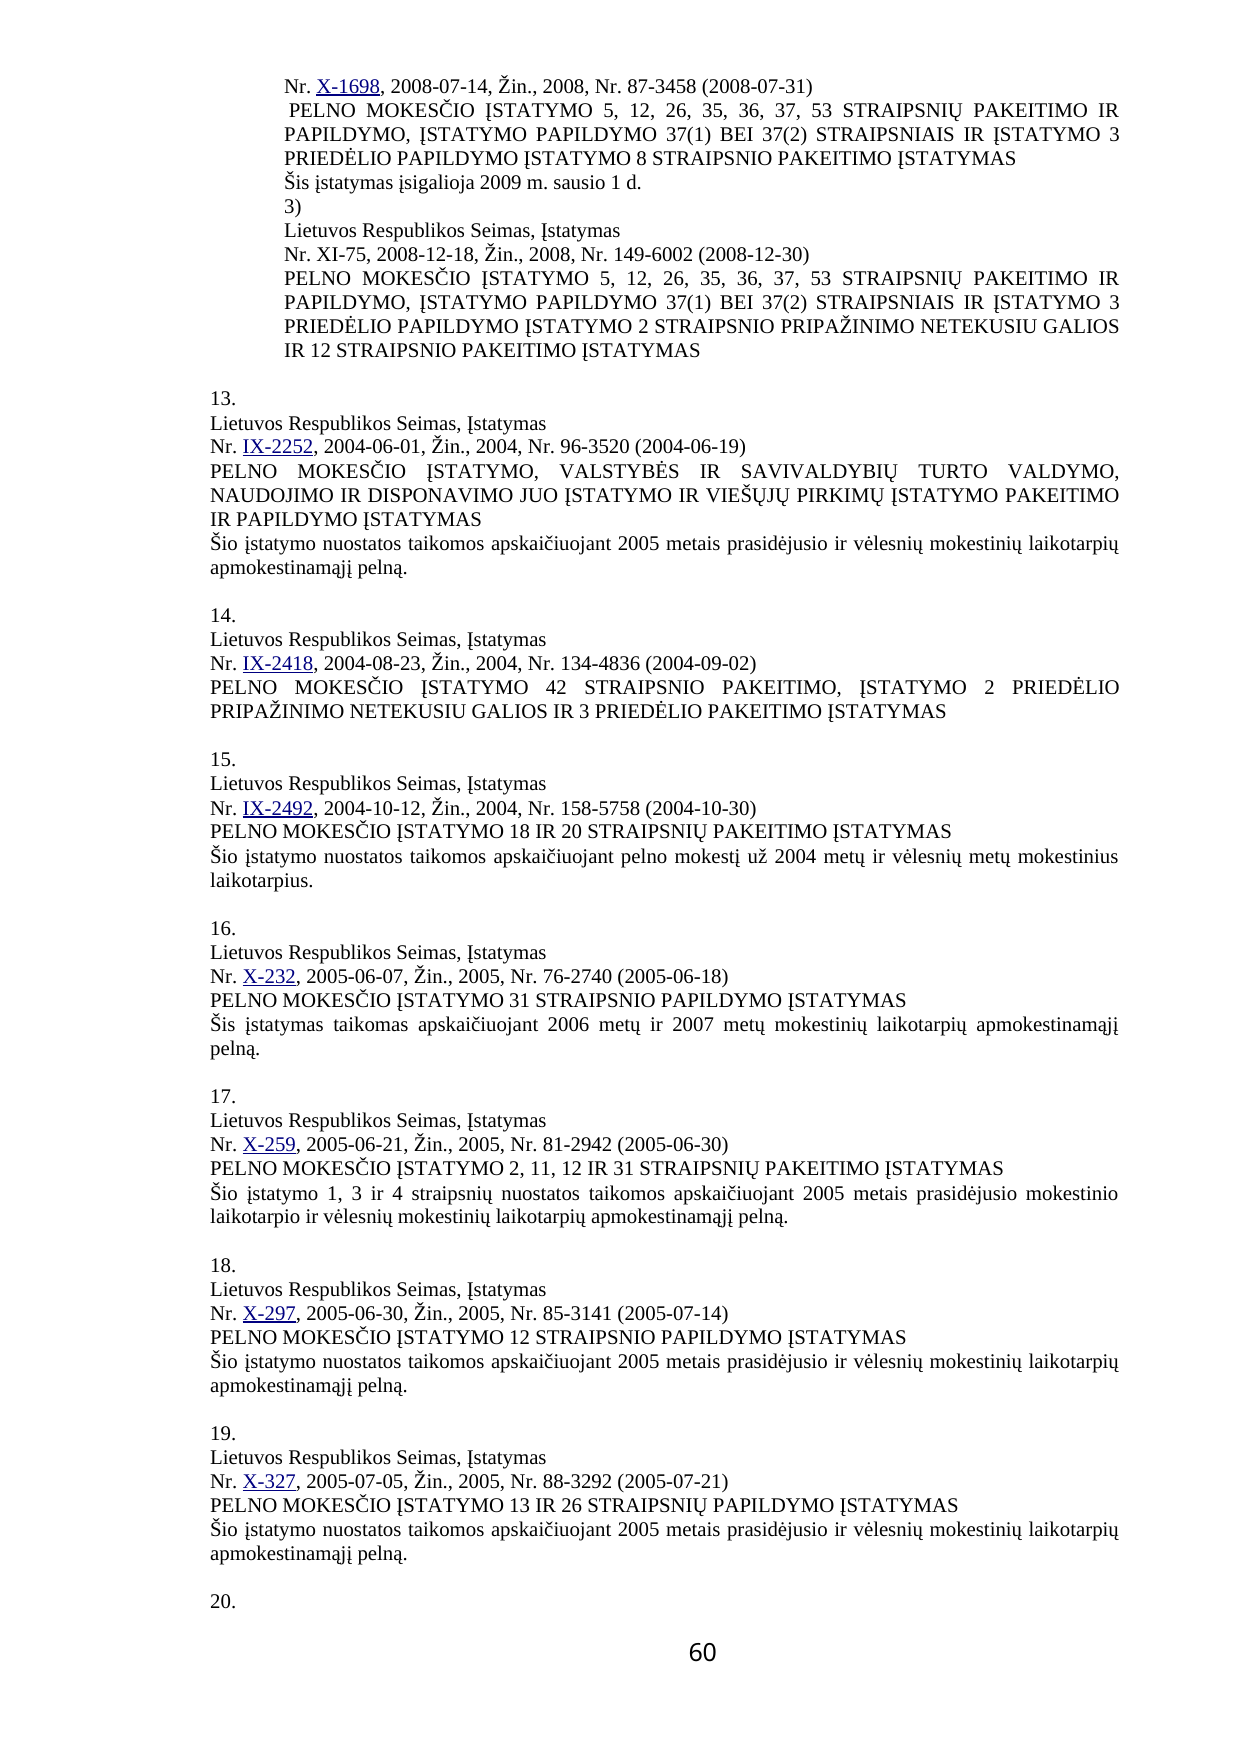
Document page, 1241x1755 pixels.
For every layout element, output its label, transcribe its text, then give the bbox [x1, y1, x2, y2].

text PELNO MOKESČIO ĮSTATYMO 5, 12, 26, 35, 36, 37, 53 STRAIPSNIŲ PAKEITIMO IR PAPILDYMO, ĮSTATYMO PAPILDYMO 37(1) BEI 37(2) STRAIPSNIAIS IR ĮSTATYMO 3 PRIEDĖLIO PAPILDYMO ĮSTATYMO 8 STRAIPSNIO PAKEITIMO ĮSTATYMAS [284, 98, 1120, 170]
text Lietuvos Respublikos Seimas, Įstatymas [210, 410, 1120, 434]
text Šis įstatymas įsigalioja 2009 m. sausio 1 d. [210, 170, 1120, 194]
text Lietuvos Respublikos Seimas, Įstatymas [210, 1445, 1120, 1469]
text Šio įstatymo 1, 3 ir 4 straipsnių nuostatos taikomos apskaičiuojant 2005 metais prasidėjusio mokestinio laikotarpio ir vėlesnių mokestinių laikotarpių apmokestinamąjį pelną. [210, 1180, 1120, 1228]
text Nr. X-232, 2005-06-07, Žin., 2005, Nr. 76-2740 (2005-06-18) [210, 964, 1120, 988]
text PELNO MOKESČIO ĮSTATYMO 31 STRAIPSNIO PAPILDYMO ĮSTATYMAS [210, 988, 1120, 1012]
text Nr. X-259, 2005-06-21, Žin., 2005, Nr. 81-2942 (2005-06-30) [210, 1132, 1120, 1156]
text PELNO MOKESČIO ĮSTATYMO 12 STRAIPSNIO PAPILDYMO ĮSTATYMAS [210, 1325, 1120, 1349]
text Šis įstatymas taikomas apskaičiuojant 2006 metų ir 2007 metų mokestinių laikotarpių apmokestinamąjį pelną. [210, 1012, 1120, 1060]
text Nr. IX-2418, 2004-08-23, Žin., 2004, Nr. 134-4836 (2004-09-02) [210, 651, 1120, 675]
text PELNO MOKESČIO ĮSTATYMO 42 STRAIPSNIO PAKEITIMO, ĮSTATYMO 2 PRIEDĖLIO PRIPAŽINIMO NETEKUSIU GALIOS IR 3 PRIEDĖLIO PAKEITIMO ĮSTATYMAS [210, 675, 1120, 723]
text 15. [210, 747, 1120, 771]
text 18. [210, 1253, 1120, 1277]
text PELNO MOKESČIO ĮSTATYMO, VALSTYBĖS IR SAVIVALDYBIŲ TURTO VALDYMO, NAUDOJIMO IR DISPONAVIMO JUO ĮSTATYMO IR VIEŠŲJŲ PIRKIMŲ ĮSTATYMO PAKEITIMO IR PAPILDYMO ĮSTATYMAS [210, 458, 1120, 531]
text Nr. X-1698, 2008-07-14, Žin., 2008, Nr. 87-3458 (2008-07-31) [210, 73, 1120, 98]
text Šio įstatymo nuostatos taikomos apskaičiuojant pelno mokestį už 2004 metų ir vėlesnių metų mokestinius laikotarpius. [210, 843, 1120, 892]
text Lietuvos Respublikos Seimas, Įstatymas [210, 771, 1120, 795]
text Šio įstatymo nuostatos taikomos apskaičiuojant 2005 metais prasidėjusio ir vėlesnių mokestinių laikotarpių apmokestinamąjį pelną. [210, 1349, 1120, 1397]
text Lietuvos Respublikos Seimas, Įstatymas [210, 218, 1120, 242]
text Nr. IX-2492, 2004-10-12, Žin., 2004, Nr. 158-5758 (2004-10-30) [210, 795, 1120, 819]
text Lietuvos Respublikos Seimas, Įstatymas [210, 627, 1120, 651]
text PELNO MOKESČIO ĮSTATYMO 2, 11, 12 IR 31 STRAIPSNIŲ PAKEITIMO ĮSTATYMAS [210, 1156, 1120, 1180]
text Šio įstatymo nuostatos taikomos apskaičiuojant 2005 metais prasidėjusio ir vėlesnių mokestinių laikotarpių apmokestinamąjį pelną. [210, 531, 1120, 579]
text 14. [210, 603, 1120, 627]
text Nr. XI-75, 2008-12-18, Žin., 2008, Nr. 149-6002 (2008-12-30) [210, 242, 1120, 266]
text 3) [210, 194, 1120, 218]
text Nr. IX-2252, 2004-06-01, Žin., 2004, Nr. 96-3520 (2004-06-19) [210, 434, 1120, 458]
text Nr. X-327, 2005-07-05, Žin., 2005, Nr. 88-3292 (2005-07-21) [210, 1469, 1120, 1493]
text Lietuvos Respublikos Seimas, Įstatymas [210, 940, 1120, 964]
text 20. [210, 1589, 1120, 1613]
text 17. [210, 1084, 1120, 1108]
text 16. [210, 916, 1120, 940]
text PELNO MOKESČIO ĮSTATYMO 13 IR 26 STRAIPSNIŲ PAPILDYMO ĮSTATYMAS [210, 1493, 1120, 1517]
text Lietuvos Respublikos Seimas, Įstatymas [210, 1108, 1120, 1132]
text 19. [210, 1421, 1120, 1445]
text PELNO MOKESČIO ĮSTATYMO 18 IR 20 STRAIPSNIŲ PAKEITIMO ĮSTATYMAS [210, 819, 1120, 843]
text 13. [210, 386, 1120, 410]
text Šio įstatymo nuostatos taikomos apskaičiuojant 2005 metais prasidėjusio ir vėlesnių mokestinių laikotarpių apmokestinamąjį pelną. [210, 1517, 1120, 1565]
text Nr. X-297, 2005-06-30, Žin., 2005, Nr. 85-3141 (2005-07-14) [210, 1301, 1120, 1325]
text Lietuvos Respublikos Seimas, Įstatymas [210, 1277, 1120, 1301]
text PELNO MOKESČIO ĮSTATYMO 5, 12, 26, 35, 36, 37, 53 STRAIPSNIŲ PAKEITIMO IR PAPILDYMO, ĮSTATYMO PAPILDYMO 37(1) BEI 37(2) STRAIPSNIAIS IR ĮSTATYMO 3 PRIEDĖLIO PAPILDYMO ĮSTATYMO 2 STRAIPSNIO PRIPAŽINIMO NETEKUSIU GALIOS IR 12 STRAIPSNIO PAKEITIMO ĮSTATYMAS [284, 266, 1120, 362]
